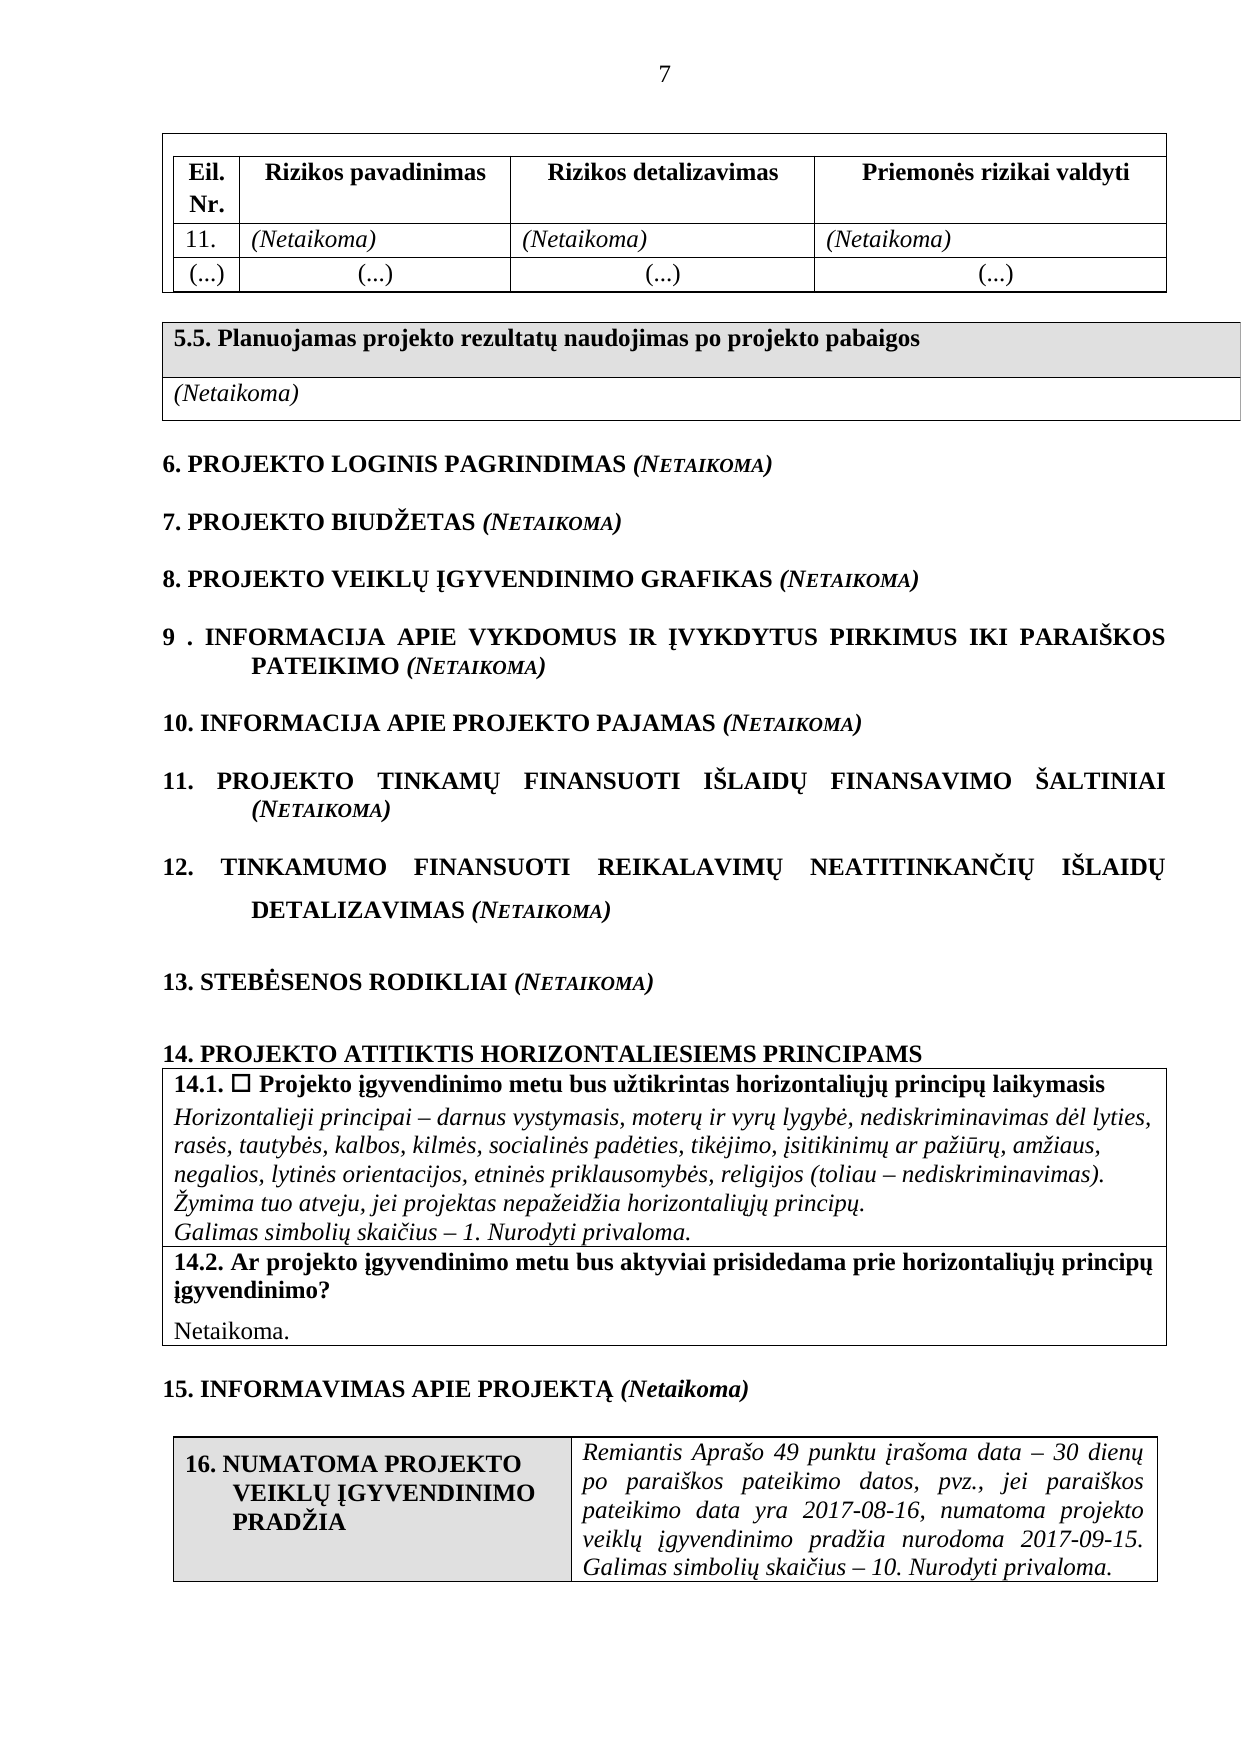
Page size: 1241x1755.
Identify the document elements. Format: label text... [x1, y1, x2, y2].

table_cell 11. [174, 224, 239, 257]
table_header Remiantis Aprašo 49 punktu įrašoma data – 30 dienų po paraiškos pateikimo datos, pvz., jei paraiškos pateikimo data yra 2017-08-16, numatoma projekto veiklų įgyvendinimo pradžia nurodoma 2017-09-15. Galimas simbolių skaičius – 10. Nurodyti privaloma. [572, 1438, 1157, 1581]
table_cell [163, 134, 1166, 292]
table_cell (...) [174, 258, 239, 291]
table_cell 14.2. Ar projekto įgyvendinimo metu bus aktyviai prisidedama prie horizontaliųjų principų įgyvendinimo? Netaikoma. [163, 1247, 1166, 1345]
text 10. INFORMACIJA APIE PROJEKTO PAJAMAS (Netaikoma) [162, 708, 1167, 737]
table_cell (Netaikoma) [511, 224, 814, 257]
table_header Eil. Nr. [174, 157, 239, 223]
table_cell (...) [815, 258, 1166, 291]
table_cell (Netaikoma) [163, 378, 1240, 420]
table_header 5.5. Planuojamas projekto rezultatų naudojimas po projekto pabaigos [163, 323, 1240, 377]
table_header Rizikos detalizavimas [511, 157, 814, 223]
text 14. PROJEKTO ATITIKTIS HORIZONTALIESIEMS PRINCIPAMS [162, 1039, 1167, 1068]
table_header 16. NUMATOMA PROJEKTO VEIKLŲ ĮGYVENDINIMO PRADŽIA [174, 1438, 571, 1581]
table_header 14.1.  Projekto įgyvendinimo metu bus užtikrintas horizontaliųjų principų laikymasis Horizontalieji principai – darnus vystymasis, moterų ir vyrų lygybė, nediskriminavimas dėl lyties, rasės, tautybės, kalbos, kilmės, socialinės padėties, tikėjimo, įsitikinimų ar pažiūrų, amžiaus, negalios, lytinės orientacijos, etninės priklausomybės, religijos (toliau – nediskriminavimas). Žymima tuo atveju, jei projektas nepažeidžia horizontaliųjų principų. Galimas simbolių skaičius – 1. Nurodyti privaloma. [163, 1069, 1166, 1246]
table_cell (Netaikoma) [815, 224, 1166, 257]
text 6. PROJEKTO LOGINIS PAGRINDIMAS (Netaikoma) [162, 449, 1167, 478]
text 9 . INFORMACIJA APIE VYKDOMUS IR ĮVYKDYTUS PIRKIMUS IKI PARAIŠKOS PATEIKIMO (Netaikoma) [162, 622, 1167, 679]
text 11. PROJEKTO TINKAMŲ FINANSUOTI IŠLAIDŲ FINANSAVIMO ŠALTINIAI (Netaikoma) [162, 766, 1167, 823]
text 8. PROJEKTO VEIKLŲ ĮGYVENDINIMO GRAFIKAS (Netaikoma) [162, 564, 1167, 593]
table_cell (...) [511, 258, 814, 291]
text 12. TINKAMUMO FINANSUOTI REIKALAVIMŲ NEATITINKANČIŲ IŠLAIDŲ DETALIZAVIMAS (Netaikoma) [162, 852, 1167, 924]
text 13. STEBĖSENOS RODIKLIAI (Netaikoma) [162, 967, 1167, 996]
table_cell (Netaikoma) [240, 224, 510, 257]
table_header Priemonės rizikai valdyti [815, 157, 1166, 223]
table_header Rizikos pavadinimas [240, 157, 510, 223]
text 15. INFORMAVIMAS APIE PROJEKTĄ (Netaikoma) [162, 1374, 1167, 1403]
table_cell (...) [240, 258, 510, 291]
text 7. PROJEKTO BIUDŽETAS (Netaikoma) [162, 507, 1167, 536]
